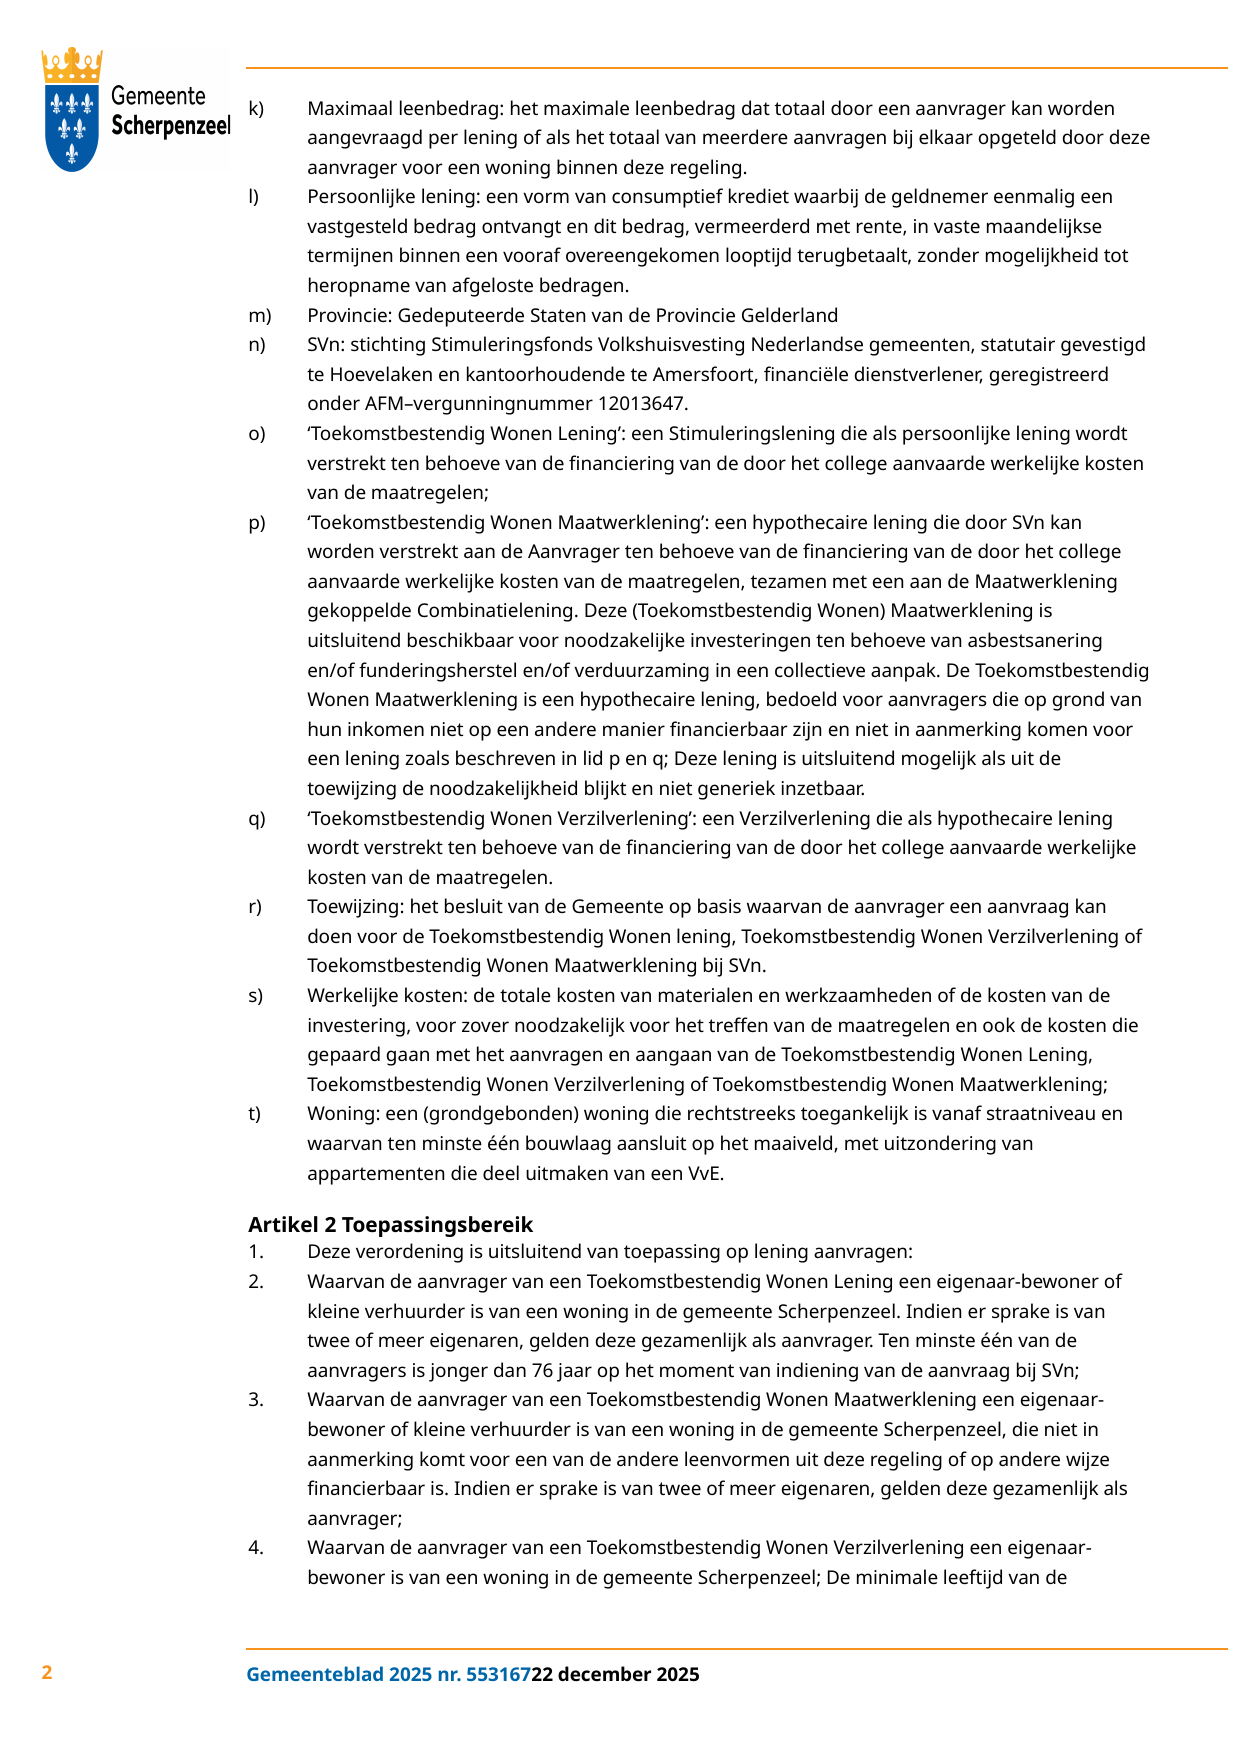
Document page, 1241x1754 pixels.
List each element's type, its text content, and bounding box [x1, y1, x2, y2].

text Artikel 2 Toepassingsbereik [248, 1210, 1152, 1239]
list Waarvan de aanvrager van een Toekomstbestendig Wonen Lening een eigenaar-bewoner of kleine verhuurder is van een woning in de gemeente Scherpenzeel. Indien er sprake is van twee of meer eigenaren, gelden deze gezamenlijk als aanvrager. Ten minste één van de aanvragers is jonger dan 76 jaar op het moment van indiening van de aanvraag bij SVn; [248, 1268, 1152, 1383]
list Deze verordening is uitsluitend van toepassing op lening aanvragen: [248, 1239, 1152, 1264]
list Woning: een (grondgebonden) woning die rechtstreeks toegankelijk is vanaf straatniveau en waarvan ten minste één bouwlaag aansluit op het maaiveld, met uitzondering van appartementen die deel uitmaken van een VvE. [248, 1101, 1152, 1186]
list Provincie: Gedeputeerde Staten van de Provincie Gelderland [248, 302, 1152, 328]
list SVn: stichting Stimuleringsfonds Volkshuisvesting Nederlandse gemeenten, statutair gevestigd te Hoevelaken en kantoorhoudende te Amersfoort, financiële dienstverlener, geregistreerd onder AFM–vergunningnummer 12013647. [248, 331, 1152, 416]
list ‘Toekomstbestendig Wonen Maatwerklening’: een hypothecaire lening die door SVn kan worden verstrekt aan de Aanvrager ten behoeve van de financiering van de door het college aanvaarde werkelijke kosten van de maatregelen, tezamen met een aan de Maatwerklening gekoppelde Combinatielening. Deze (Toekomstbestendig Wonen) Maatwerklening is uitsluitend beschikbaar voor noodzakelijke investeringen ten behoeve van asbestsanering en/of funderingsherstel en/of verduurzaming in een collectieve aanpak. De Toekomstbestendig Wonen Maatwerklening is een hypothecaire lening, bedoeld voor aanvragers die op grond van hun inkomen niet op een andere manier financierbaar zijn en niet in aanmerking komen voor een lening zoals beschreven in lid p en q; Deze lening is uitsluitend mogelijk als uit de toewijzing de noodzakelijkheid blijkt en niet generiek inzetbaar. [248, 509, 1152, 801]
list ‘Toekomstbestendig Wonen Lening’: een Stimuleringslening die als persoonlijke lening wordt verstrekt ten behoeve van de financiering van de door het college aanvaarde werkelijke kosten van de maatregelen; [248, 420, 1152, 505]
picture [41, 47, 231, 172]
list Persoonlijke lening: een vorm van consumptief krediet waarbij de geldnemer eenmalig een vastgesteld bedrag ontvangt en dit bedrag, vermeerderd met rente, in vaste maandelijkse termijnen binnen een vooraf overeengekomen looptijd terugbetaalt, zonder mogelijkheid tot heropname van afgeloste bedragen. [248, 183, 1152, 298]
list Waarvan de aanvrager van een Toekomstbestendig Wonen Verzilverlening een eigenaar-bewoner is van een woning in de gemeente Scherpenzeel; De minimale leeftijd van de [248, 1534, 1152, 1590]
list Werkelijke kosten: de totale kosten van materialen en werkzaamheden of de kosten van de investering, voor zover noodzakelijk voor het treffen van de maatregelen en ook de kosten die gepaard gaan met het aanvragen en aangaan van de Toekomstbestendig Wonen Lening, Toekomstbestendig Wonen Verzilverlening of Toekomstbestendig Wonen Maatwerklening; [248, 982, 1152, 1097]
list Waarvan de aanvrager van een Toekomstbestendig Wonen Maatwerklening een eigenaar-bewoner of kleine verhuurder is van een woning in de gemeente Scherpenzeel, die niet in aanmerking komt voor een van de andere leenvormen uit deze regeling of op andere wijze financierbaar is. Indien er sprake is van twee of meer eigenaren, gelden deze gezamenlijk als aanvrager; [248, 1387, 1152, 1531]
list Toewijzing: het besluit van de Gemeente op basis waarvan de aanvrager een aanvraag kan doen voor de Toekomstbestendig Wonen lening, Toekomstbestendig Wonen Verzilverlening of Toekomstbestendig Wonen Maatwerklening bij SVn. [248, 893, 1152, 978]
list Maximaal leenbedrag: het maximale leenbedrag dat totaal door een aanvrager kan worden aangevraagd per lening of als het totaal van meerdere aanvragen bij elkaar opgeteld door deze aanvrager voor een woning binnen deze regeling. [248, 95, 1152, 180]
list ‘Toekomstbestendig Wonen Verzilverlening’: een Verzilverlening die als hypothecaire lening wordt verstrekt ten behoeve van de financiering van de door het college aanvaarde werkelijke kosten van de maatregelen. [248, 805, 1152, 890]
